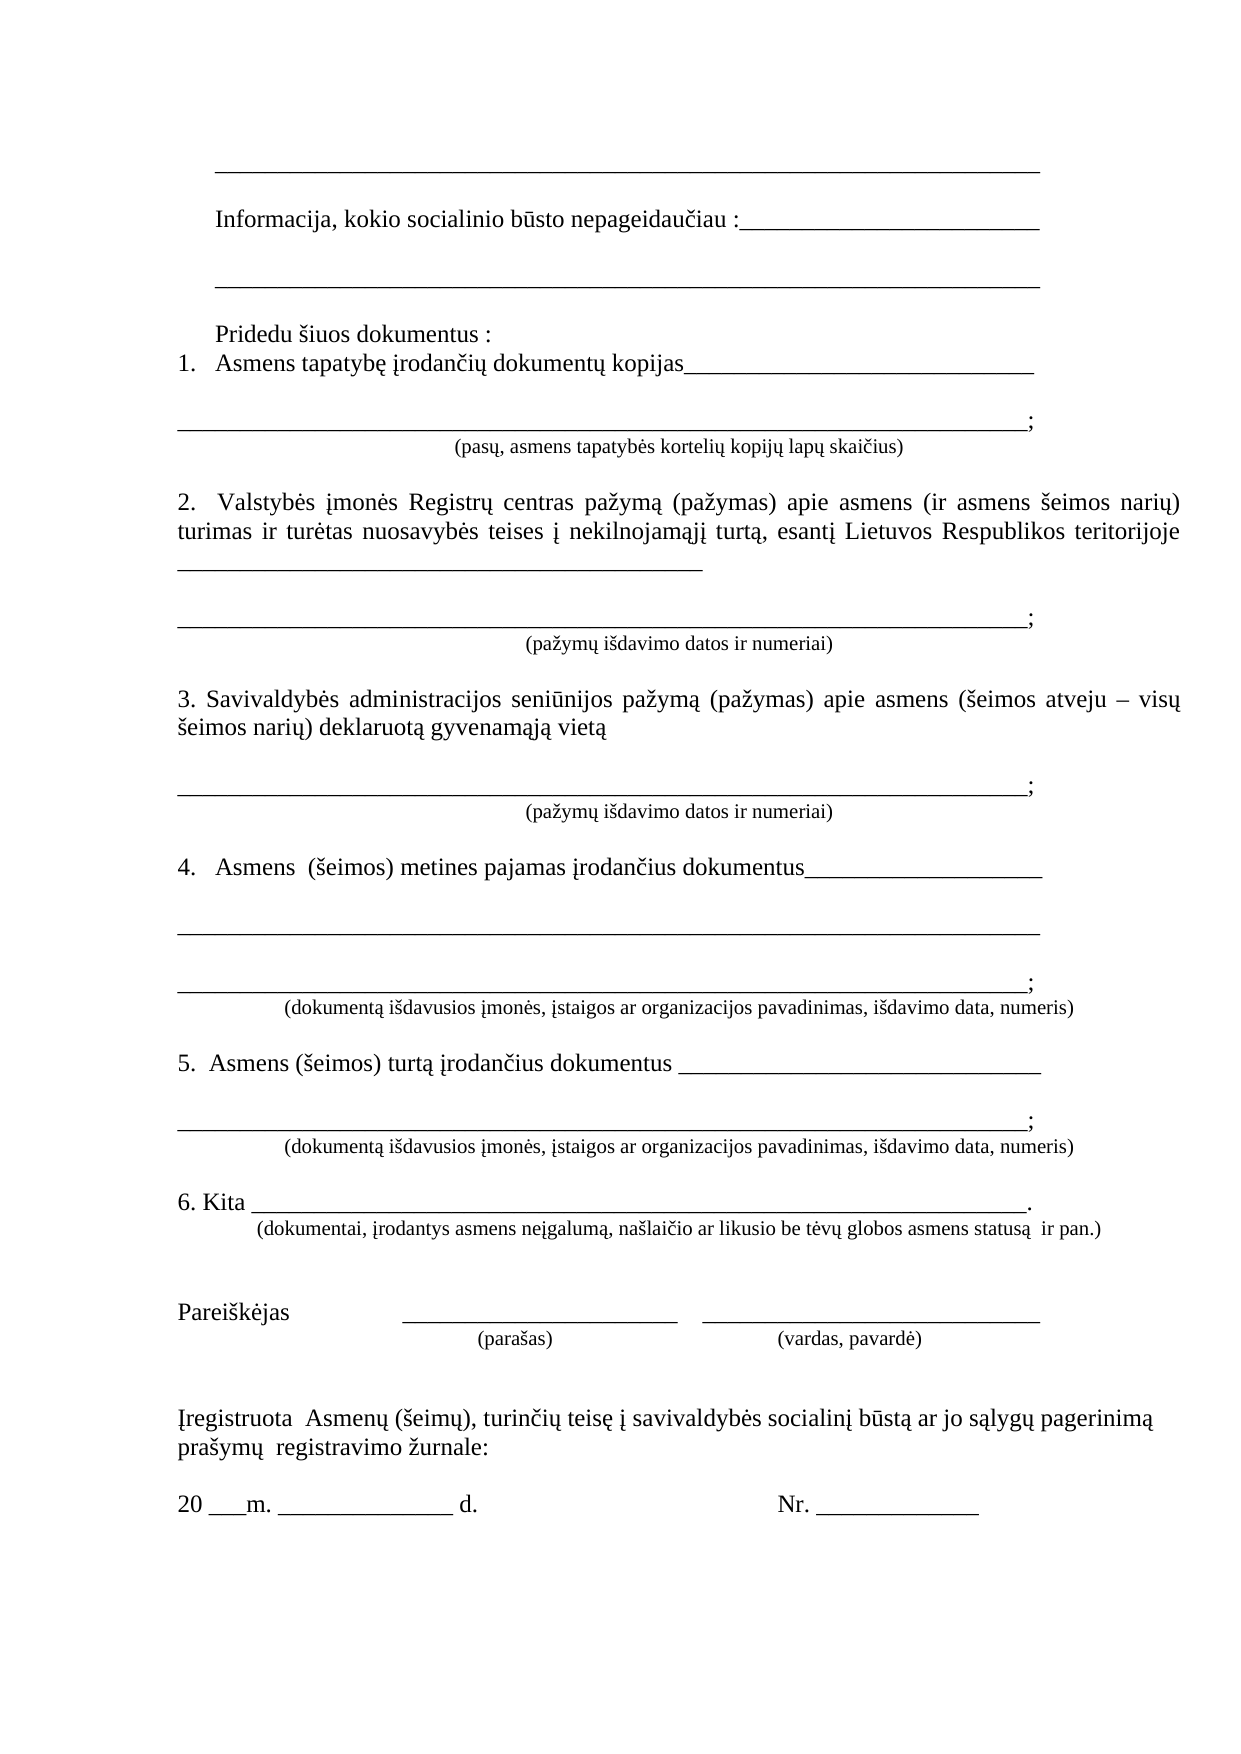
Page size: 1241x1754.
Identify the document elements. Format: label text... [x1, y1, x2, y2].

text (pažymų išdavimo datos ir numeriai) [177, 799, 1181, 823]
text (pažymų išdavimo datos ir numeriai) [177, 631, 1181, 655]
text ____________________________________________________________________; [177, 602, 1181, 631]
text 3. Savivaldybės administracijos seniūnijos pažymą (pažymas) apie asmens (šeimos atveju – visų šeimos narių) deklaruotą gyvenamąją vietą [177, 684, 1181, 741]
text 2. Valstybės įmonės Registrų centras pažymą (pažymas) apie asmens (ir asmens šeimos narių) turimas ir turėtas nuosavybės teises į nekilnojamąjį turtą, esantį Lietuvos Respublikos teritorijoje __________________________________________ [177, 487, 1181, 573]
text ____________________________________________________________________; [177, 1106, 1181, 1134]
text Informacija, kokio socialinio būsto nepageidaučiau :________________________ [177, 204, 1181, 233]
text (parašas) (vardas, pavardė) [177, 1326, 1181, 1350]
text 4. Asmens (šeimos) metines pajamas įrodančius dokumentus___________________ [177, 852, 1181, 880]
text _____________________________________________________________________ [177, 909, 1181, 938]
text 5. Asmens (šeimos) turtą įrodančius dokumentus _____________________________ [177, 1048, 1181, 1077]
text 6. Kita ______________________________________________________________. [177, 1187, 1181, 1216]
text ____________________________________________________________________; [177, 406, 1181, 434]
text 1. Asmens tapatybę įrodančių dokumentų kopijas____________________________ [177, 348, 1181, 377]
text ____________________________________________________________________; [177, 967, 1181, 995]
text (dokumentą išdavusios įmonės, įstaigos ar organizacijos pavadinimas, išdavimo data, numeris) [177, 995, 1181, 1019]
text __________________________________________________________________ [177, 262, 1181, 291]
text 20 ___m. ______________ d. Nr. _____________ [177, 1489, 1181, 1518]
text __________________________________________________________________ [177, 147, 1181, 176]
text Įregistruota Asmenų (šeimų), turinčių teisę į savivaldybės socialinį būstą ar jo sąlygų pagerinimą prašymų registravimo žurnale: [177, 1403, 1181, 1461]
text (dokumentą išdavusios įmonės, įstaigos ar organizacijos pavadinimas, išdavimo data, numeris) [177, 1134, 1181, 1158]
text ____________________________________________________________________; [177, 770, 1181, 799]
text Pareiškėjas ______________________ ___________________________ [177, 1297, 1181, 1326]
text Pridedu šiuos dokumentus : [177, 319, 1181, 348]
text (dokumentai, įrodantys asmens neįgalumą, našlaičio ar likusio be tėvų globos asmens statusą ir pan.) [177, 1216, 1181, 1240]
text (pasų, asmens tapatybės kortelių kopijų lapų skaičius) [177, 434, 1181, 458]
